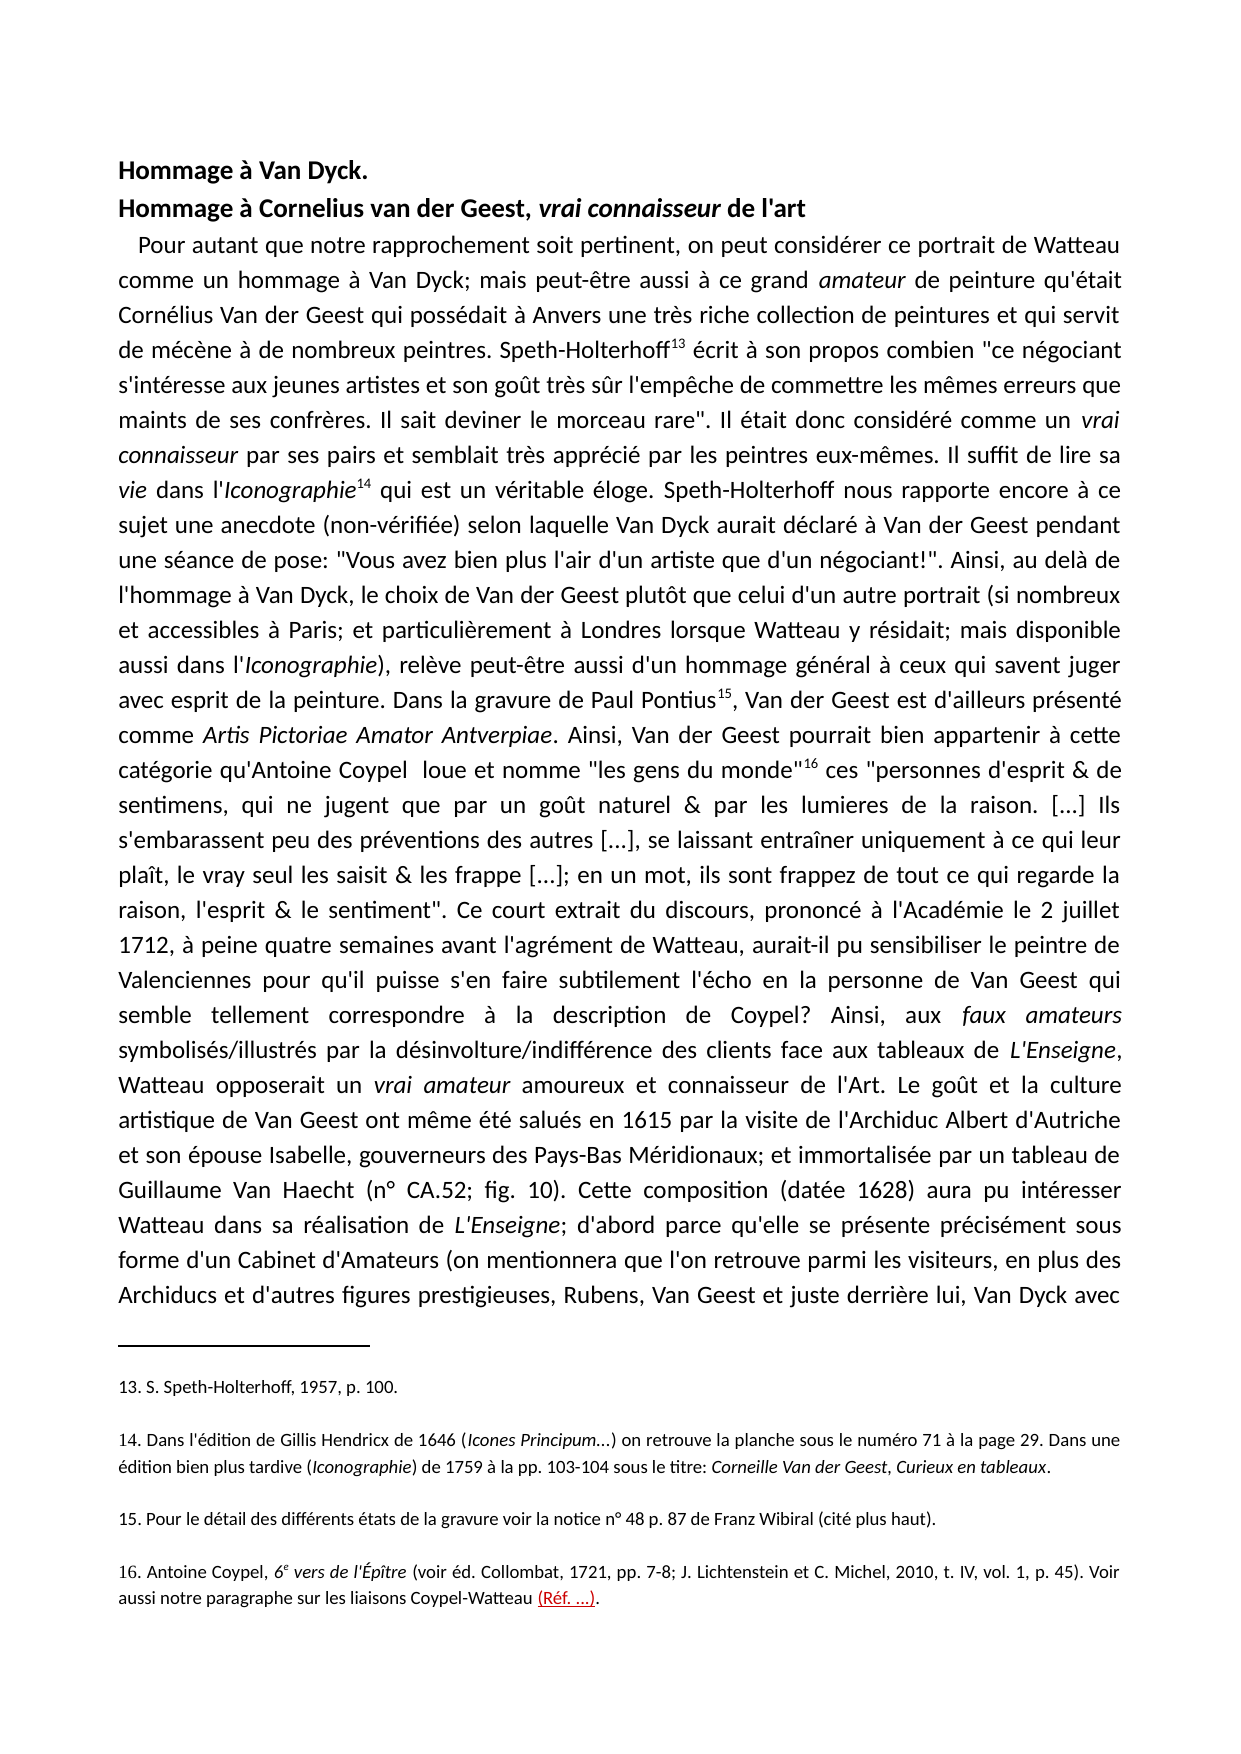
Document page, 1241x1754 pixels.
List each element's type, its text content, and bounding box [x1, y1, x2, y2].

text . Dans l'édition de Gillis Hendricx de 1646 (Icones Principum...) on retrouve la planche sous le numéro 71 à la page 29. Dans une édition bien plus tardive (Iconographie) de 1759 à la pp. 103-104 sous le titre: Corneille Van der Geest, Curieux en tableaux. [118, 1428, 1122, 1478]
text . Antoine Coypel, 6e vers de l'Épître (voir éd. Collombat, 1721, pp. 7-8; J. Lichtenstein et C. Michel, 2010, t. IV, vol. 1, p. 45). Voir aussi notre paragraphe sur les liaisons Coypel-Watteau (Réf. ...). [118, 1560, 1122, 1609]
text . S. Speth-Holterhoff, 1957, p. 100. [118, 1376, 1122, 1399]
text Hommage à Cornelius van der Geest, vrai connaisseur de l'art [118, 191, 1122, 224]
text Pour autant que notre rapprochement soit pertinent, on peut considérer ce portrait de Watteau comme un hommage à Van Dyck; mais peut-être aussi à ce grand amateur de peinture qu'était Cornélius Van der Geest qui possédait à Anvers une très riche collection de peintures et qui servit de mécène à de nombreux peintres. Speth-Holterhoff écrit à son propos combien "ce négociant s'intéresse aux jeunes artistes et son goût très sûr l'empêche de commettre les mêmes erreurs que maints de ses confrères. Il sait deviner le morceau rare". Il était donc considéré comme un vrai connaisseur par ses pairs et semblait très apprécié par les peintres eux-mêmes. Il suffit de lire sa vie dans l'Iconographie qui est un véritable éloge. Speth-Holterhoff nous rapporte encore à ce sujet une anecdote (non-vérifiée) selon laquelle Van Dyck aurait déclaré à Van der Geest pendant une séance de pose: "Vous avez bien plus l'air d'un artiste que d'un négociant!". Ainsi, au delà de l'hommage à Van Dyck, le choix de Van der Geest plutôt que celui d'un autre portrait (si nombreux et accessibles à Paris; et particulièrement à Londres lorsque Watteau y résidait; mais disponible aussi dans l'Iconographie), relève peut-être aussi d'un hommage général à ceux qui savent juger avec esprit de la peinture. Dans la gravure de Paul Pontius, Van der Geest est d'ailleurs présenté comme Artis Pictoriae Amator Antverpiae. Ainsi, Van der Geest pourrait bien appartenir à cette catégorie qu'Antoine Coypel loue et nomme "les gens du monde" ces "personnes d'esprit & de sentimens, qui ne jugent que par un goût naturel & par les lumieres de la raison. [...] Ils s'embarassent peu des préventions des autres [...], se laissant entraîner uniquement à ce qui leur plaît, le vray seul les saisit & les frappe [...]; en un mot, ils sont frappez de tout ce qui regarde la raison, l'esprit & le sentiment". Ce court extrait du discours, prononcé à l'Académie le 2 juillet 1712, à peine quatre semaines avant l'agrément de Watteau, aurait-il pu sensibiliser le peintre de Valenciennes pour qu'il puisse s'en faire subtilement l'écho en la personne de Van Geest qui semble tellement correspondre à la description de Coypel? Ainsi, aux faux amateurs symbolisés/illustrés par la désinvolture/indifférence des clients face aux tableaux de L'Enseigne, Watteau opposerait un vrai amateur amoureux et connaisseur de l'Art. Le goût et la culture artistique de Van Geest ont même été salués en 1615 par la visite de l'Archiduc Albert d'Autriche et son épouse Isabelle, gouverneurs des Pays-Bas Méridionaux; et immortalisée par un tableau de Guillaume Van Haecht (n° CA.52; fig. 10). Cette composition (datée 1628) aura pu intéresser Watteau dans sa réalisation de L'Enseigne; d'abord parce qu'elle se présente précisément sous forme d'un Cabinet d'Amateurs (on mentionnera que l'on retrouve parmi les visiteurs, en plus des Archiducs et d'autres figures prestigieuses, Rubens, Van Geest et juste derrière lui, Van Dyck avec [118, 229, 1122, 1309]
text . Pour le détail des différents états de la gravure voir la notice n° 48 p. 87 de Franz Wibiral (cité plus haut). [118, 1507, 1122, 1530]
text Hommage à Van Dyck. [118, 153, 1122, 186]
